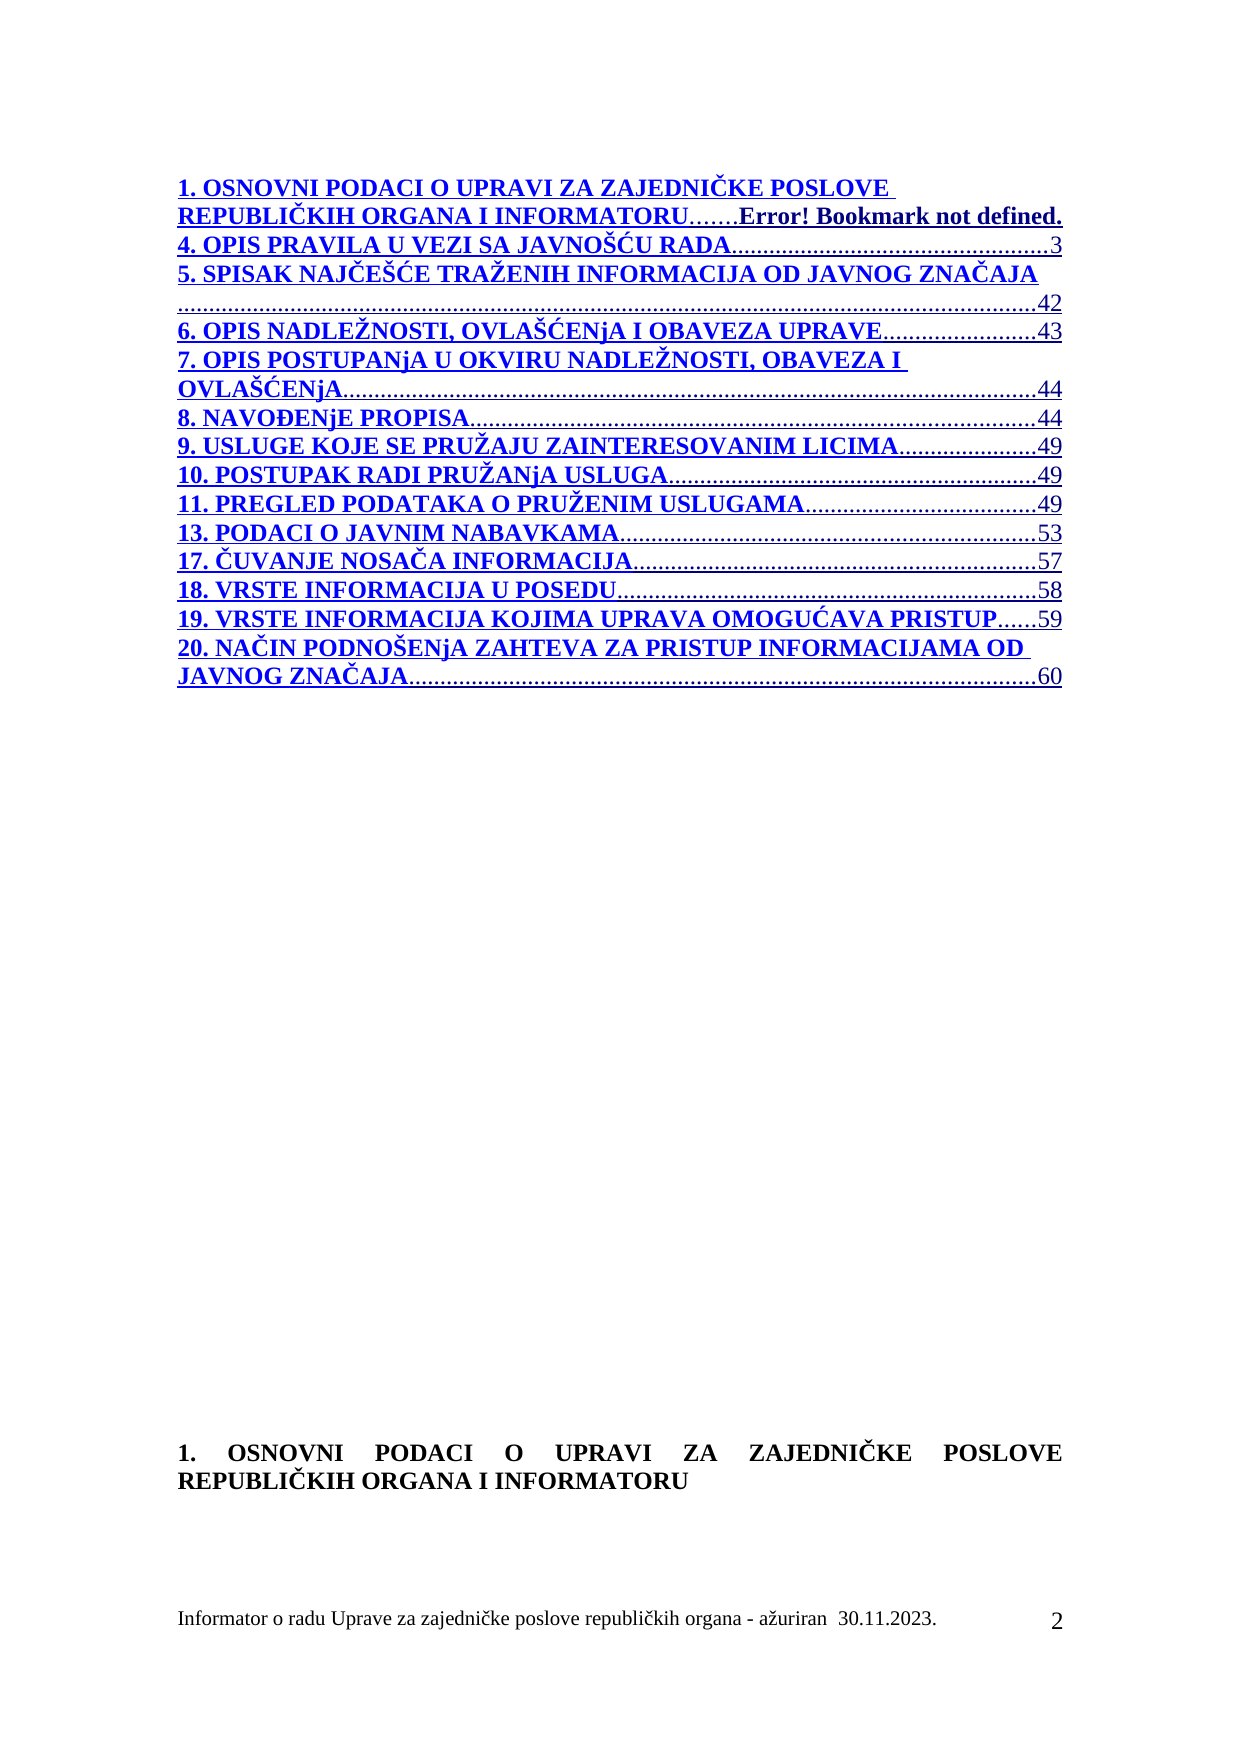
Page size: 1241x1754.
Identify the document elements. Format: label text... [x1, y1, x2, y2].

text 7. OPIS POSTUPANјA U OKVIRU NADLEŽNOSTI, OBAVEZA I OVLAŠĆENјA 44 [177, 345, 1063, 403]
text 8. NAVOĐENјE PROPISA 44 [177, 403, 1063, 431]
text 19. VRSTE INFORMACIJA KOJIMA UPRAVA OMOGUĆAVA PRISTUP 59 [177, 604, 1063, 633]
text 17. ČUVANJE NOSAČA INFORMACIJA 57 [177, 546, 1063, 575]
subtitle 1. OSNOVNI PODACI O UPRAVI ZA ZAJEDNIČKE POSLOVE REPUBLIČKIH ORGANA I INFORMATORU [177, 1438, 1063, 1495]
text 18. VRSTE INFORMACIJA U POSEDU 58 [177, 575, 1063, 604]
text 20. NAČIN PODNOŠENјA ZAHTEVA ZA PRISTUP INFORMACIJAMA OD JAVNOG ZNAČAJA 60 [177, 633, 1063, 690]
text 1. OSNOVNI PODACI O UPRAVI ZA ZAJEDNIČKE POSLOVE REPUBLIČKIH ORGANA I INFORMATORU Error! Bookmark not defined. [177, 173, 1063, 226]
text 11. PREGLED PODATAKA O PRUŽENIM USLUGAMA 49 [177, 489, 1063, 518]
text 4. OPIS PRAVILA U VEZI SA JAVNOŠĆU RADA 3 [177, 230, 1063, 259]
text 10. POSTUPAK RADI PRUŽANјA USLUGA 49 [177, 460, 1063, 489]
text 13. PODACI O JAVNIM NABAVKAMA 53 [177, 518, 1063, 546]
text 6. OPIS NADLEŽNOSTI, OVLAŠĆENјA I OBAVEZA UPRAVE 43 [177, 316, 1063, 345]
text 5. SPISAK NAJČEŠĆE TRAŽENIH INFORMACIJA OD JAVNOG ZNAČAJA 42 [177, 259, 1063, 316]
text 9. USLUGE KOJE SE PRUŽAJU ZAINTERESOVANIM LICIMA 49 [177, 431, 1063, 460]
